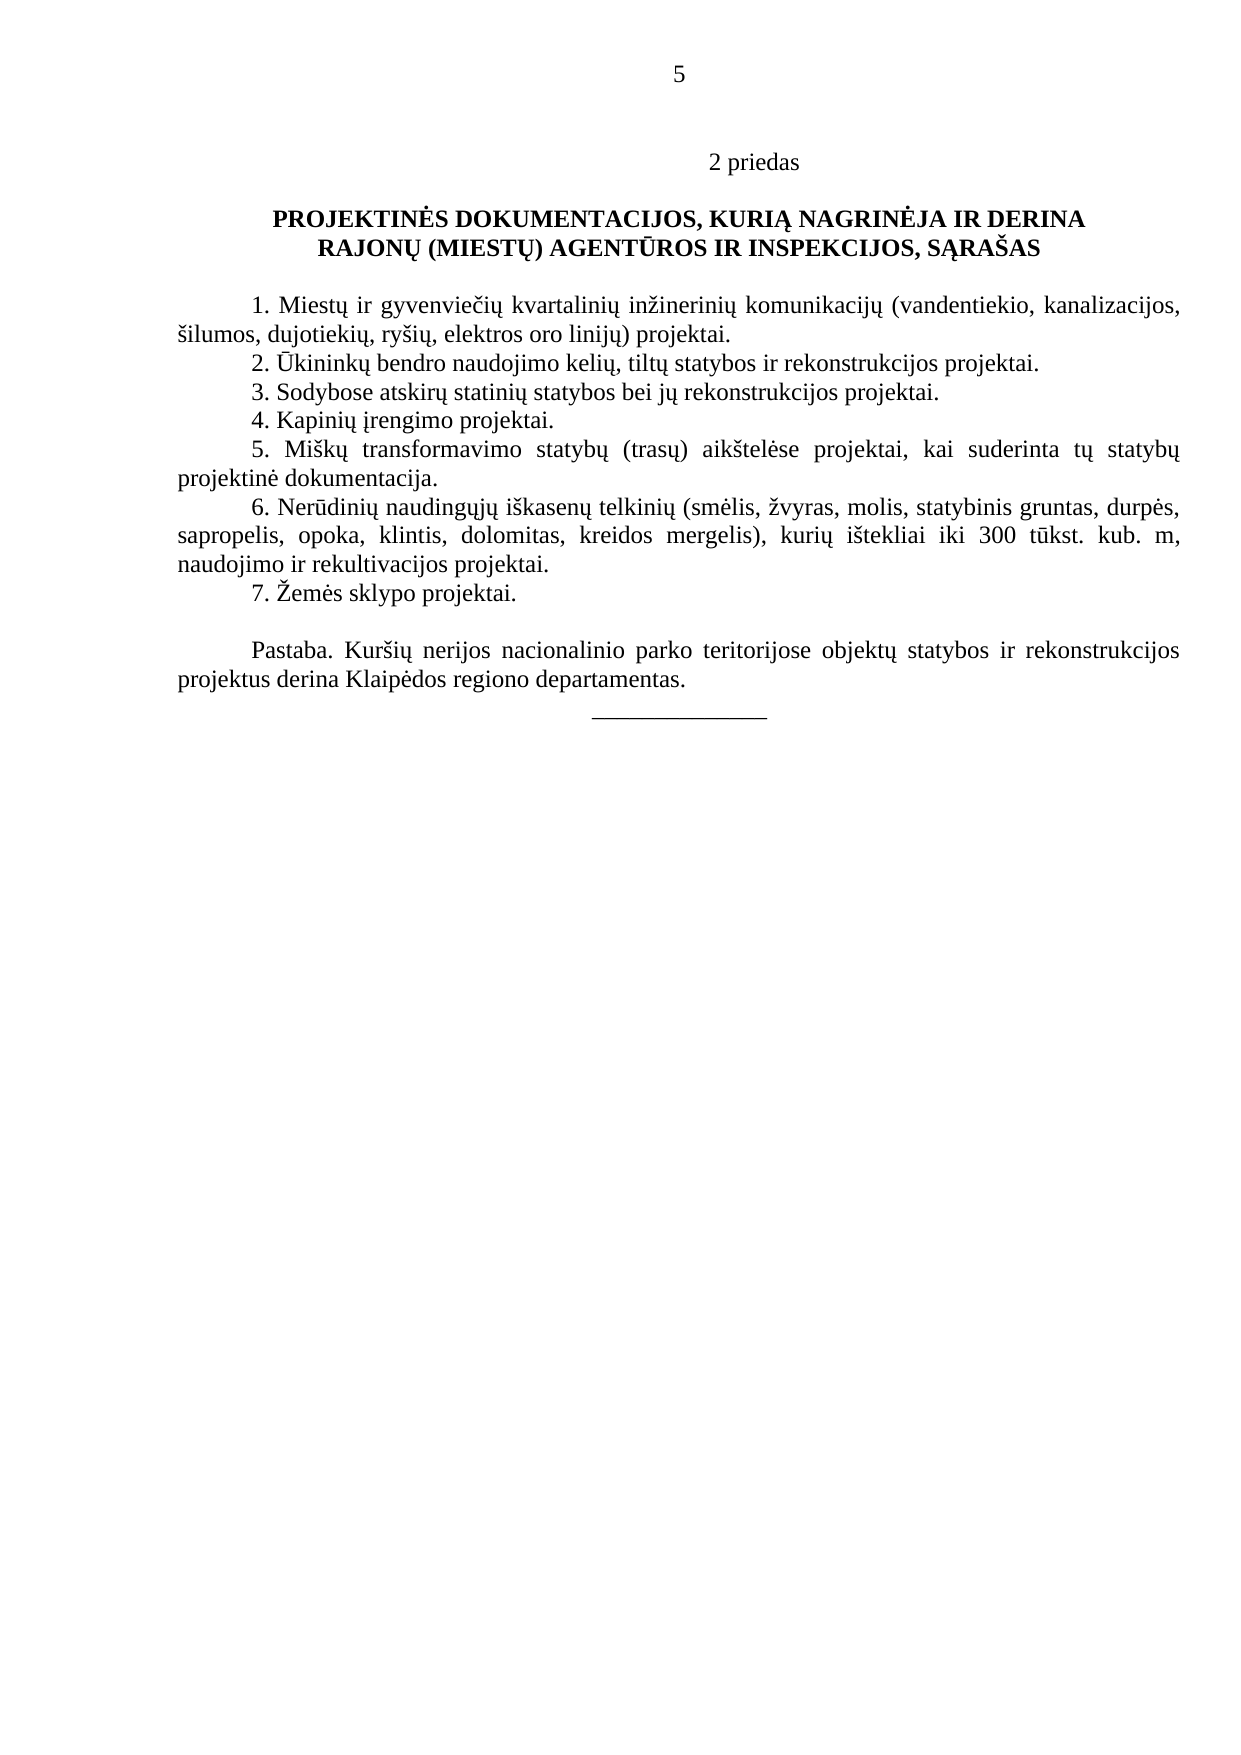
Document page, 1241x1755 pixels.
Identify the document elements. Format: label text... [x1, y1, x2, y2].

text 3. Sodybose atskirų statinių statybos bei jų rekonstrukcijos projektai. [177, 377, 1181, 406]
text 2 priedas [177, 147, 1181, 176]
text Pastaba. Kuršių nerijos nacionalinio parko teritorijose objektų statybos ir rekonstrukcijos projektus derina Klaipėdos regiono departamentas. [177, 636, 1181, 693]
text 1. Miestų ir gyvenviečių kvartalinių inžinerinių komunikacijų (vandentiekio, kanalizacijos, šilumos, dujotiekių, ryšių, elektros oro linijų) projektai. [177, 291, 1181, 348]
text PROJEKTINĖS DOKUMENTACIJOS, KURIĄ NAGRINĖJA IR DERINA [177, 204, 1181, 233]
text 7. Žemės sklypo projektai. [177, 578, 1181, 607]
text RAJONŲ (MIESTŲ) AGENTŪROS IR INSPEKCIJOS, SĄRAŠAS [177, 233, 1181, 262]
text 5. Miškų transformavimo statybų (trasų) aikštelėse projektai, kai suderinta tų statybų projektinė dokumentacija. [177, 434, 1181, 492]
text 4. Kapinių įrengimo projektai. [177, 406, 1181, 434]
text 6. Nerūdinių naudingųjų iškasenų telkinių (smėlis, žvyras, molis, statybinis gruntas, durpės, sapropelis, opoka, klintis, dolomitas, kreidos mergelis), kurių ištekliai iki 300 tūkst. kub. m, naudojimo ir rekultivacijos projektai. [177, 492, 1181, 578]
text 2. Ūkininkų bendro naudojimo kelių, tiltų statybos ir rekonstrukcijos projektai. [177, 348, 1181, 377]
text ______________ [177, 693, 1181, 722]
